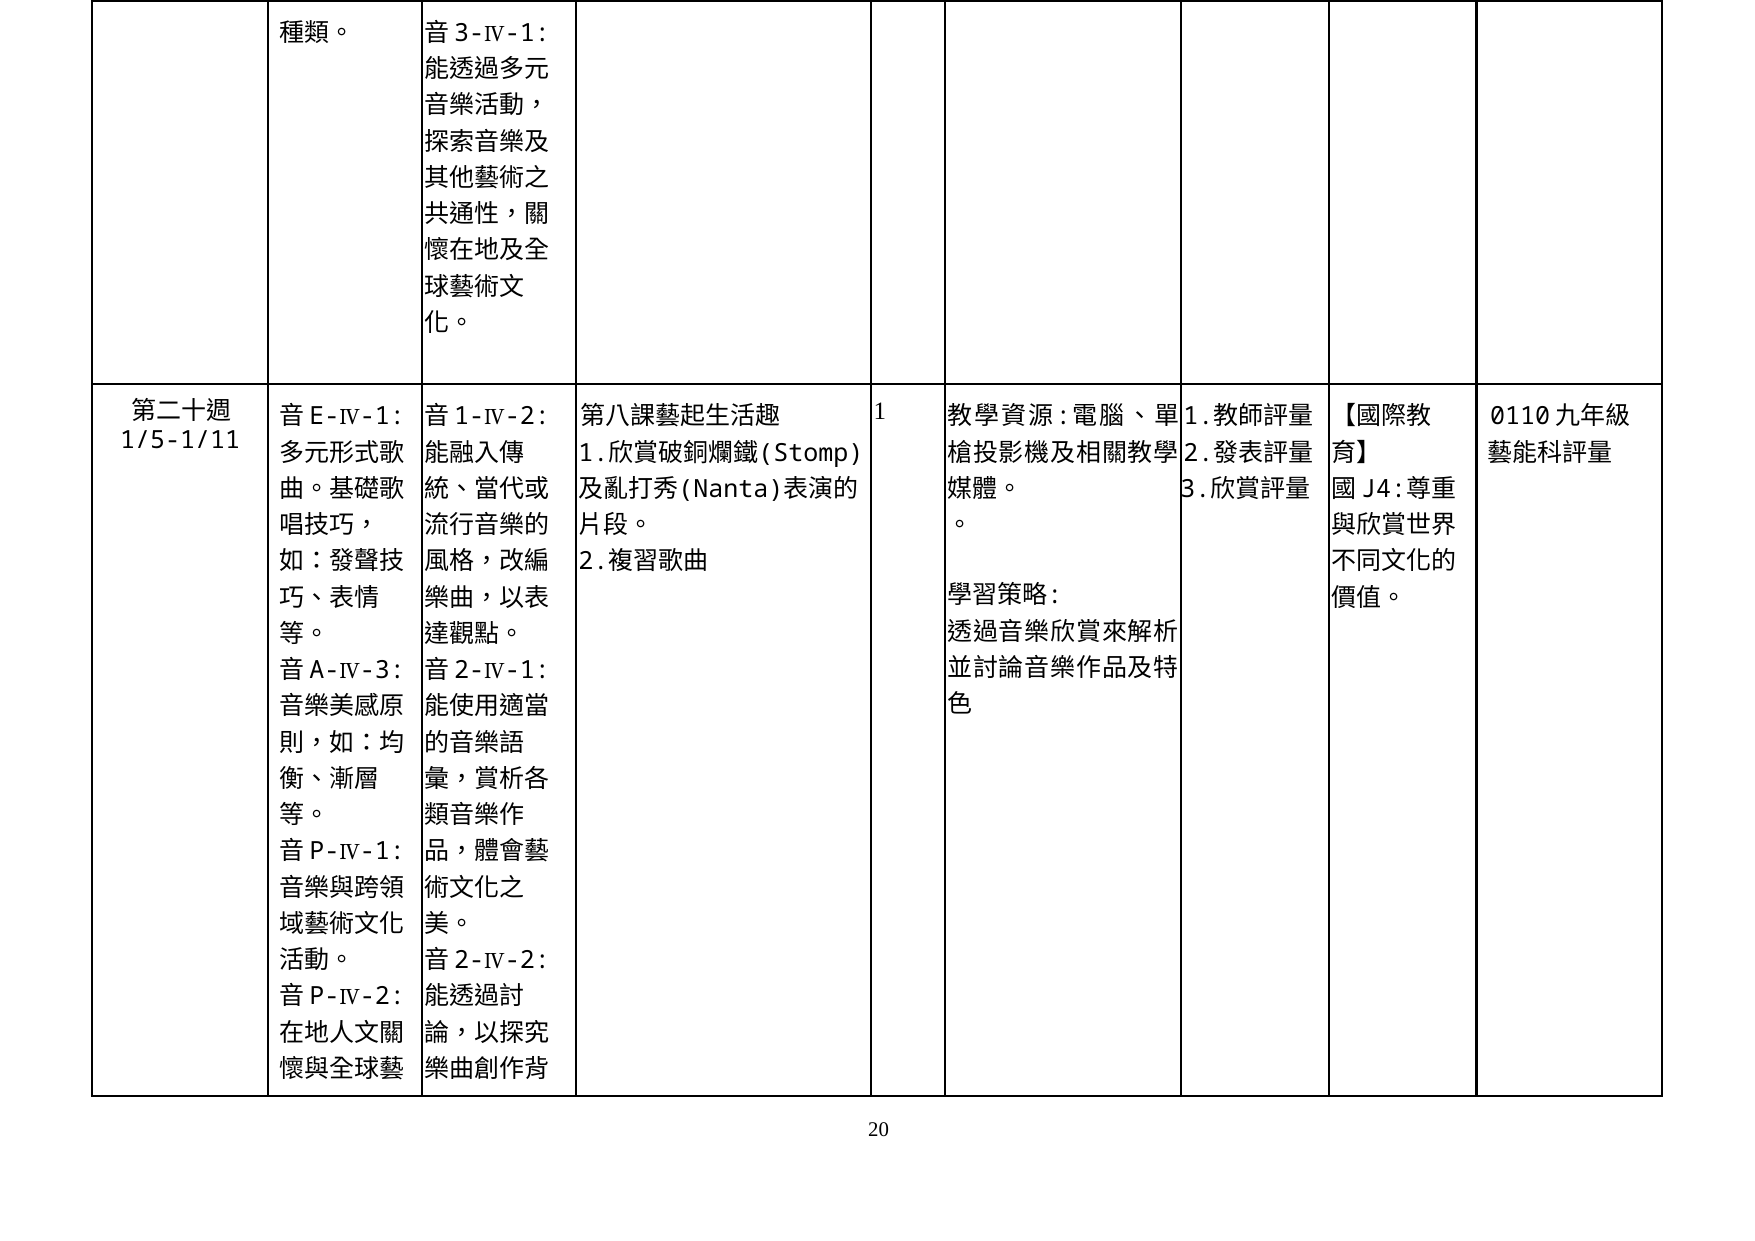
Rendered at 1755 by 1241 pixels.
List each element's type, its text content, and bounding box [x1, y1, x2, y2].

table_cell [1330, 2, 1475, 383]
table_cell 音E-Ⅳ-1:多元形式歌曲。基礎歌唱技巧，如：發聲技巧、表情等。 音A-Ⅳ-3:音樂美感原則，如：均衡、漸層等。 音P-Ⅳ-1:音樂與跨領域藝術文化活動。 音P-Ⅳ-2:在地人文關懷與全球藝 [269, 385, 421, 1095]
table_cell [872, 2, 944, 383]
table_cell 1 [872, 385, 944, 1095]
table_cell 1.教師評量 2.發表評量 3.欣賞評量 [1182, 385, 1328, 1095]
table_cell [946, 2, 1180, 383]
table_cell [93, 2, 267, 383]
table_cell 種類。 [269, 2, 421, 383]
table_cell 0110九年級藝能科評量 [1478, 385, 1661, 1095]
table_cell 音1-Ⅳ-2:能融入傳統、當代或流行音樂的風格，改編樂曲，以表達觀點。 音2-Ⅳ-1:能使用適當的音樂語彙，賞析各類音樂作品，體會藝術文化之美。 音2-Ⅳ-2:能透過討論，以探究樂曲創作背 [423, 385, 575, 1095]
table_cell [1478, 2, 1661, 383]
table_cell 第二十週1/5-1/11 [93, 385, 267, 1095]
table_cell 音3-Ⅳ-1:能透過多元音樂活動，探索音樂及其他藝術之共通性，關懷在地及全球藝術文化。 [423, 2, 575, 383]
table_cell 【國際教育】 國J4:尊重與欣賞世界不同文化的價值。 [1330, 385, 1475, 1095]
table_cell [1182, 2, 1328, 383]
table_cell [577, 2, 870, 383]
table_cell 第八課藝起生活趣 1.欣賞破銅爛鐵(Stomp)及亂打秀(Nanta)表演的片段。 2.複習歌曲 [577, 385, 870, 1095]
table_cell 教學資源:電腦、單槍投影機及相關教學媒體。 。 學習策略: 透過音樂欣賞來解析並討論音樂作品及特色 [946, 385, 1180, 1095]
